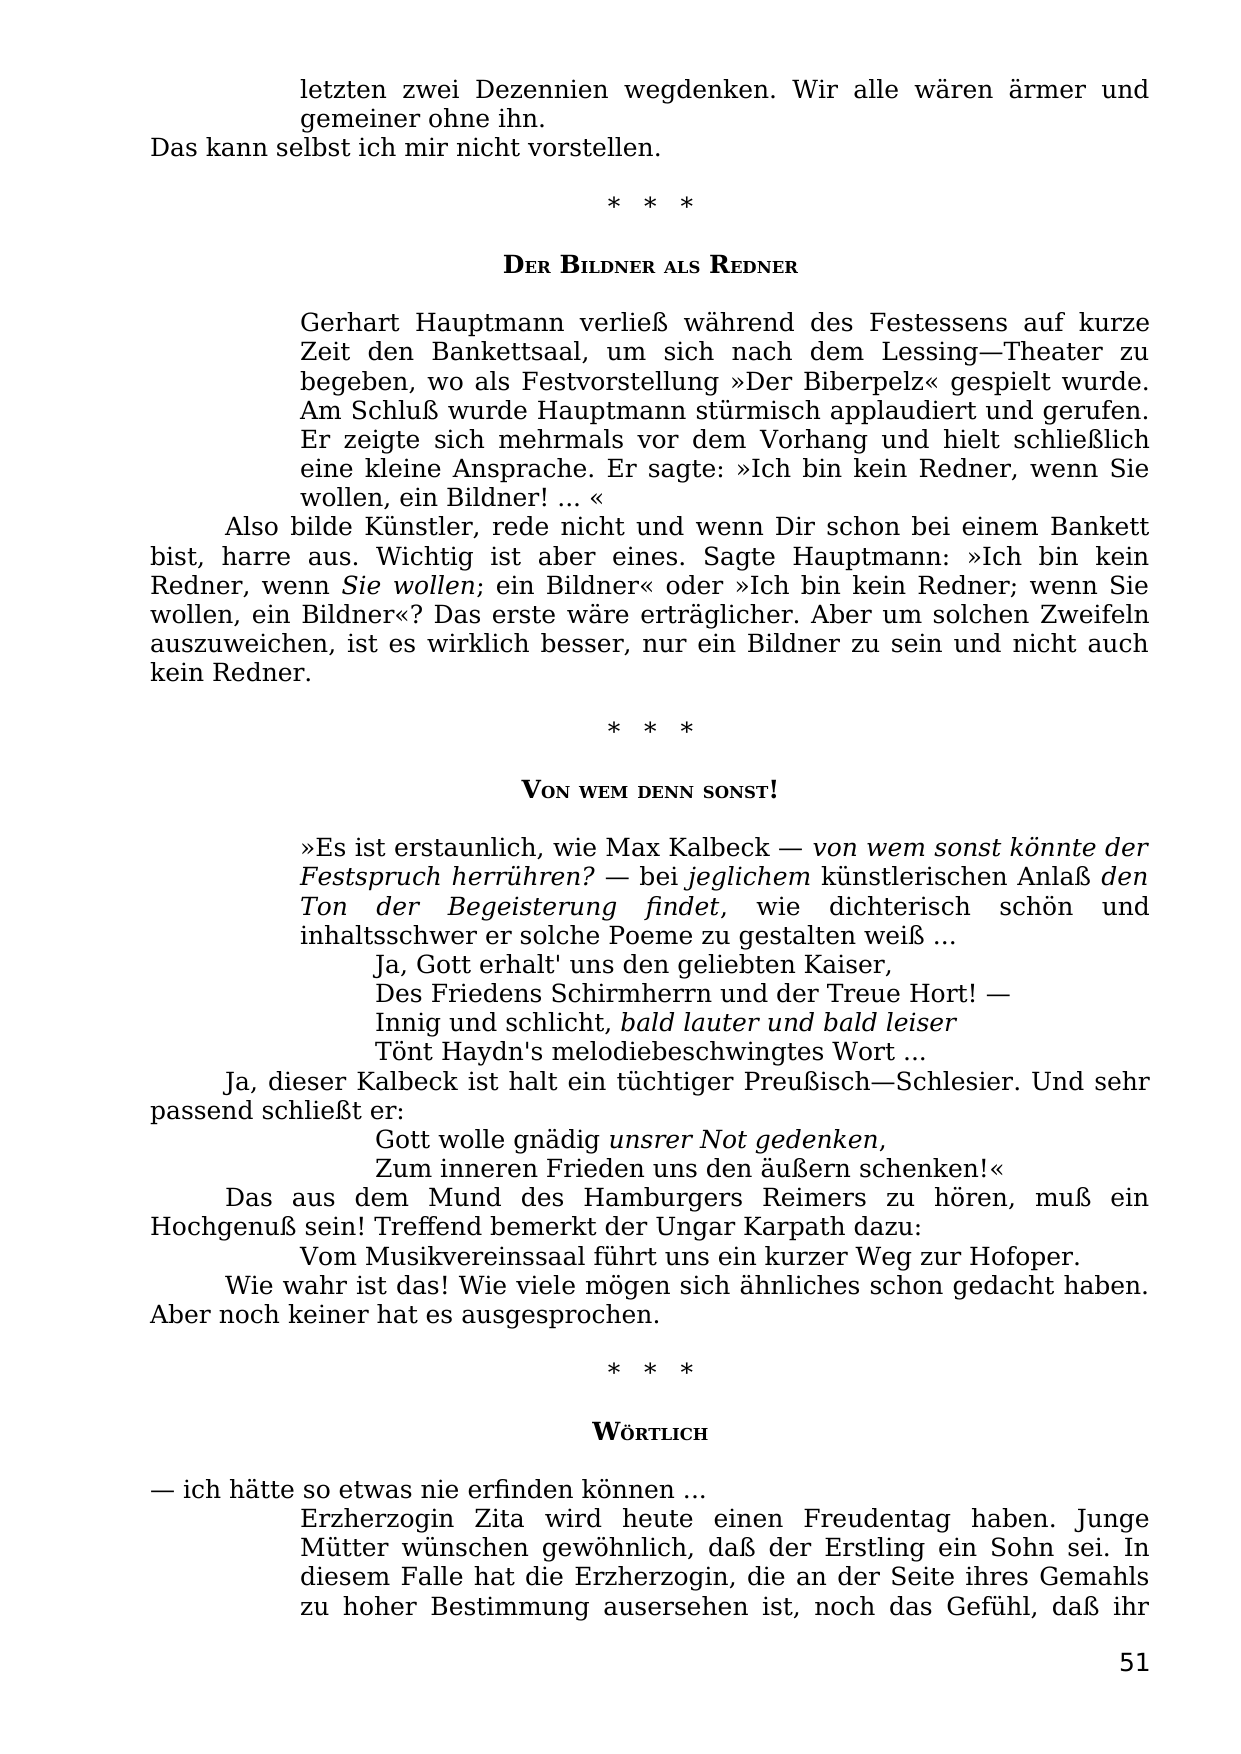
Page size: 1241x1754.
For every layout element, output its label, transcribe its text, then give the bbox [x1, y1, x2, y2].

text Ja, Gott erhalt' uns den geliebten Kaiser, [300, 950, 1151, 979]
text * * * [150, 192, 1151, 221]
text Vom Musikvereinssaal führt uns ein kurzer Weg zur Hofoper. [300, 1242, 1151, 1271]
text Der Bildner als Redner [150, 221, 1151, 279]
text Wie wahr ist das! Wie viele mögen sich ähnliches schon gedacht haben. Aber noch keiner hat es ausgesprochen. [150, 1271, 1151, 1329]
text * * * [150, 717, 1151, 746]
text Von wem denn sonst! [150, 746, 1151, 804]
text »Es ist erstaunlich, wie Max Kalbeck — von wem sonst könnte der Festspruch herrühren? — bei jeglichem künstlerischen Anlaß den Ton der Begeisterung findet, wie dichterisch schön und inhaltsschwer er solche Poeme zu gestalten weiß ... [300, 833, 1151, 950]
text Wörtlich [150, 1387, 1151, 1446]
text Gerhart Hauptmann verließ während des Festessens auf kurze Zeit den Bankettsaal, um sich nach dem Lessing—Theater zu begeben, wo als Festvorstellung »Der Biberpelz« gespielt wurde. Am Schluß wurde Hauptmann stürmisch applaudiert und gerufen. Er zeigte sich mehrmals vor dem Vorhang und hielt schließlich eine kleine Ansprache. Er sagte: »Ich bin kein Redner, wenn Sie wollen, ein Bildner! ... « [300, 308, 1151, 512]
text Zum inneren Frieden uns den äußern schenken!« [300, 1154, 1151, 1183]
text — ich hätte so etwas nie erfinden können ... [150, 1475, 1151, 1504]
text Tönt Haydn's melodiebeschwingtes Wort ... [300, 1037, 1151, 1067]
text Erzherzogin Zita wird heute einen Freudentag haben. Junge Mütter wünschen gewöhnlich, daß der Erstling ein Sohn sei. In diesem Falle hat die Erzherzogin, die an der Seite ihres Gemahls zu hoher Bestimmung ausersehen ist, noch das Gefühl, daß ihr [300, 1504, 1151, 1621]
text letzten zwei Dezennien wegdenken. Wir alle wären ärmer und gemeiner ohne ihn. [300, 75, 1151, 133]
text Gott wolle gnädig unsrer Not gedenken, [300, 1125, 1151, 1154]
text Das kann selbst ich mir nicht vorstellen. [150, 133, 1151, 162]
text Also bilde Künstler, rede nicht und wenn Dir schon bei einem Bankett bist, harre aus. Wichtig ist aber eines. Sagte Hauptmann: »Ich bin kein Redner, wenn Sie wollen; ein Bildner« oder »Ich bin kein Redner; wenn Sie wollen, ein Bildner«? Das erste wäre erträglicher. Aber um solchen Zweifeln auszuweichen, ist es wirklich besser, nur ein Bildner zu sein und nicht auch kein Redner. [150, 512, 1151, 687]
text Ja, dieser Kalbeck ist halt ein tüchtiger Preußisch—Schlesier. Und sehr passend schließt er: [150, 1067, 1151, 1125]
text Das aus dem Mund des Hamburgers Reimers zu hören, muß ein Hochgenuß sein! Treffend bemerkt der Ungar Karpath dazu: [150, 1183, 1151, 1242]
text * * * [150, 1358, 1151, 1387]
text Innig und schlicht, bald lauter und bald leiser [300, 1008, 1151, 1037]
text Des Friedens Schirmherrn und der Treue Hort! — [300, 979, 1151, 1008]
